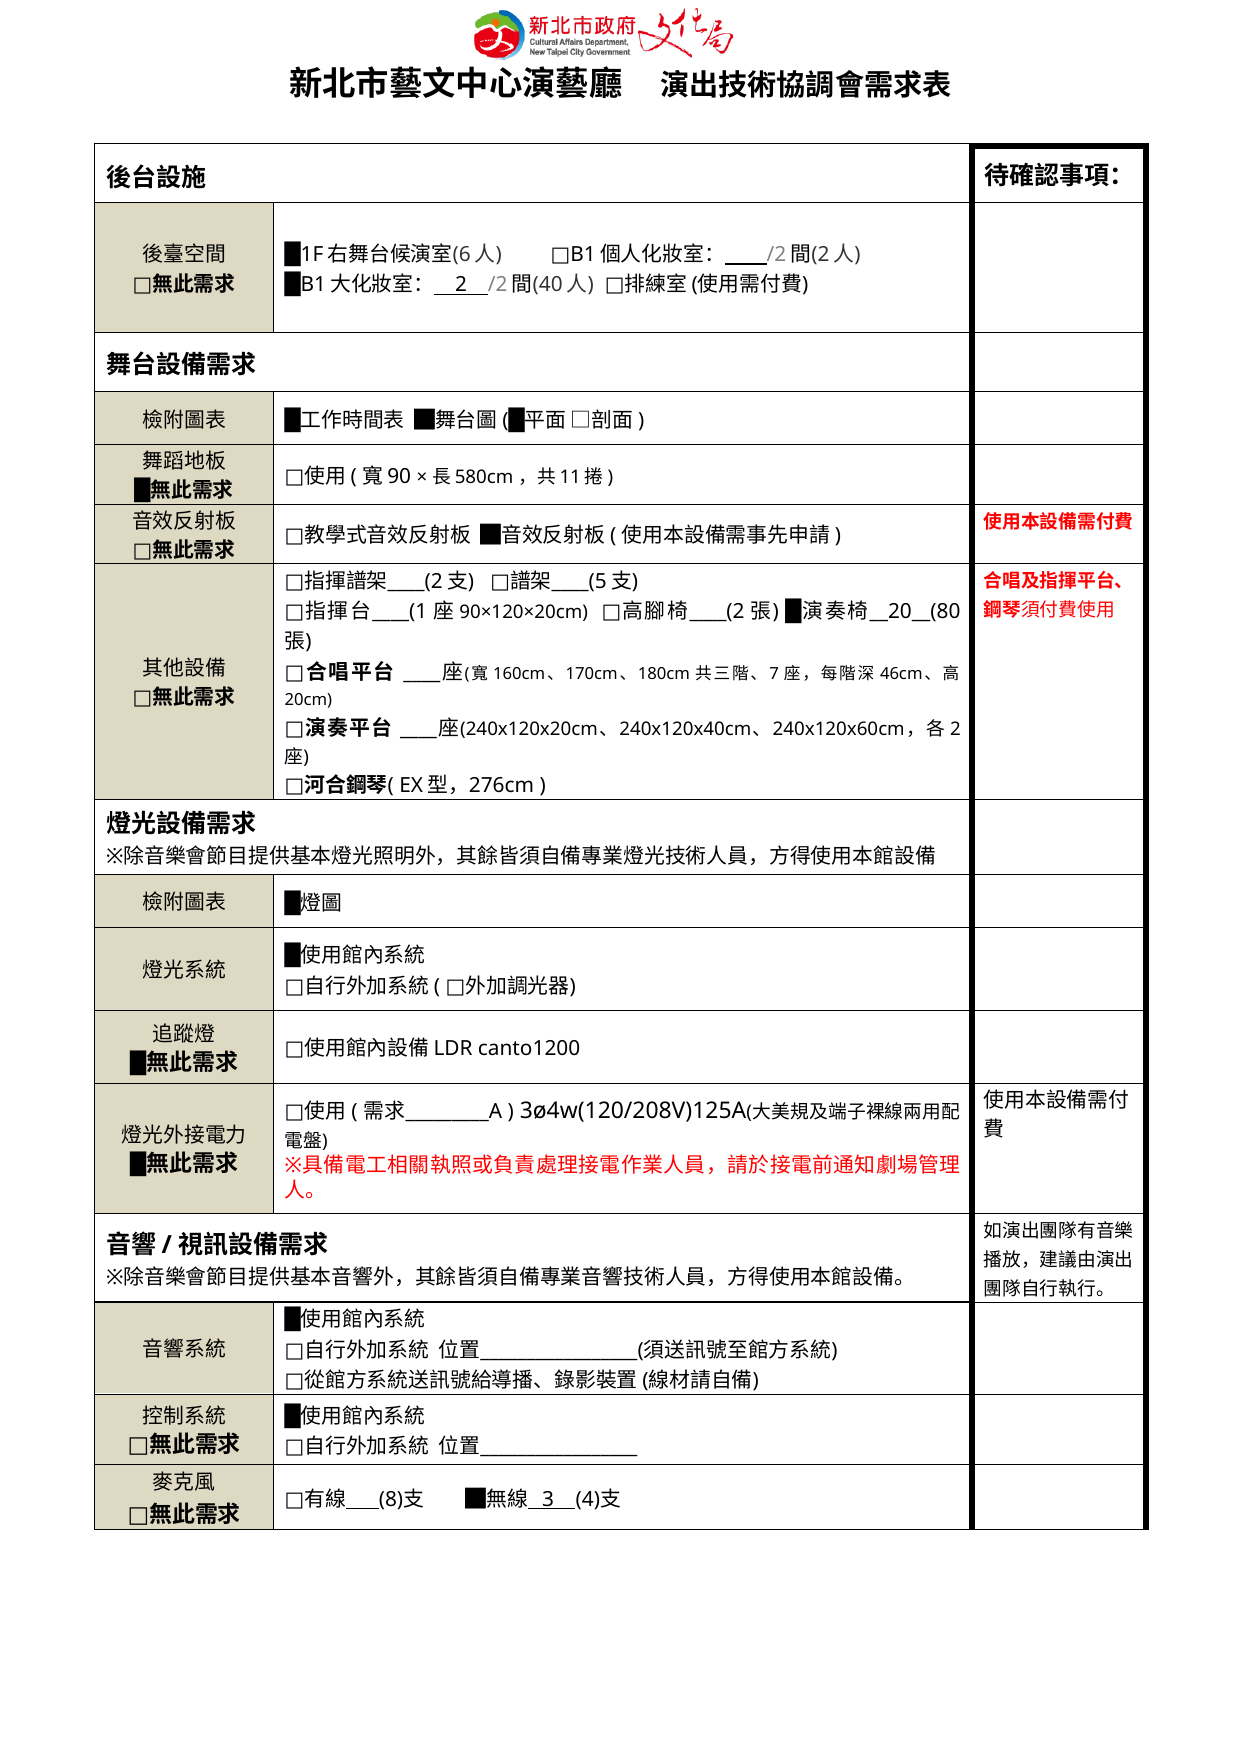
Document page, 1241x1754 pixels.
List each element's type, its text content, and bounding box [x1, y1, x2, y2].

table_cell [975, 875, 1143, 927]
table_cell 音響系統 [95, 1303, 273, 1393]
table_cell [975, 333, 1143, 391]
table_cell 追蹤燈 █無此需求 [95, 1011, 273, 1083]
table_cell 燈光系統 [95, 928, 273, 1010]
table_cell [975, 203, 1143, 332]
table_cell [975, 1465, 1143, 1529]
table_cell 如演出團隊有音樂播放，建議由演出團隊自行執行。 [975, 1214, 1143, 1301]
table_cell 檢附圖表 [95, 875, 273, 927]
table_cell [975, 1011, 1143, 1083]
table_cell 控制系統 □無此需求 [95, 1395, 273, 1464]
table_cell 使用本設備需付費 [975, 1084, 1143, 1213]
table_cell 音效反射板 □無此需求 [95, 505, 273, 563]
table_cell □有線 (8)支 █無線 3 (4)支 [274, 1465, 969, 1529]
table_cell [975, 1395, 1143, 1464]
table_header 後台設施 [95, 144, 969, 202]
table_cell █1F右舞台候演室(6人) □B1個人化妝室： /2間(2人) █B1大化妝室： 2 /2間(40人) □排練室 (使用需付費) [274, 203, 969, 332]
table_cell 其他設備 □無此需求 [95, 564, 273, 799]
table_cell 檢附圖表 [95, 392, 273, 444]
table_cell 後臺空間 □無此需求 [95, 203, 273, 332]
table_cell 合唱及指揮平台、鋼琴須付費使用 [975, 564, 1143, 799]
table_cell 使用本設備需付費 [975, 505, 1143, 563]
table_cell [975, 928, 1143, 1010]
table_cell □使用 ( 寬90 × 長580cm ，共11捲 ) [274, 445, 969, 504]
table_cell [975, 800, 1143, 874]
table_cell █使用館內系統 □自行外加系統 位置_________________(須送訊號至館方系統) □從館方系統送訊號給導播、錄影裝置 (線材請自備) [274, 1303, 969, 1393]
table_cell █工作時間表 █舞台圖 (█平面 □剖面 ) [274, 392, 969, 444]
table_cell 燈光外接電力 █無此需求 [95, 1084, 273, 1213]
table_cell □教學式音效反射板 █音效反射板 ( 使用本設備需事先申請 ) [274, 505, 969, 563]
picture [468, 3, 741, 67]
table_header 待確認事項： [975, 149, 1143, 202]
table_cell □使用館內設備LDR canto1200 [274, 1011, 969, 1083]
table_cell █使用館內系統 □自行外加系統 位置_________________ [274, 1395, 969, 1464]
table_cell [975, 392, 1143, 444]
table_cell [975, 1303, 1143, 1393]
table_cell [975, 445, 1143, 504]
table_cell █燈圖 [274, 875, 969, 927]
table_cell 音響 / 視訊設備需求 ※除音樂會節目提供基本音響外，其餘皆須自備專業音響技術人員，方得使用本館設備。 [95, 1214, 969, 1301]
table_cell █使用館內系統 □自行外加系統 ( □外加調光器) [274, 928, 969, 1010]
table_cell 舞台設備需求 [95, 333, 969, 391]
table_cell 舞蹈地板 █無此需求 [95, 445, 273, 504]
table_cell 燈光設備需求 ※除音樂會節目提供基本燈光照明外，其餘皆須自備專業燈光技術人員，方得使用本館設備 [95, 800, 969, 874]
table_cell □指揮譜架____(2支) □譜架____(5支) □指揮台____(1座90×120×20cm) □高腳椅____(2張) █演奏椅__20__(80張) □合唱平台 ____座(寬160cm、170cm、180cm共三階、7座，每階深46cm、高20cm) □演奏平台 ____座(240x120x20cm、240x120x40cm、240x120x60cm，各2座) □河合鋼琴( EX型，276cm ) [274, 564, 969, 799]
table_cell □使用 ( 需求_________A ) 3ø4w(120/208V)125A(大美規及端子裸線兩用配電盤) ※具備電工相關執照或負責處理接電作業人員，請於接電前通知劇場管理人。 [274, 1084, 969, 1213]
table_cell 麥克風 □無此需求 [95, 1465, 273, 1529]
